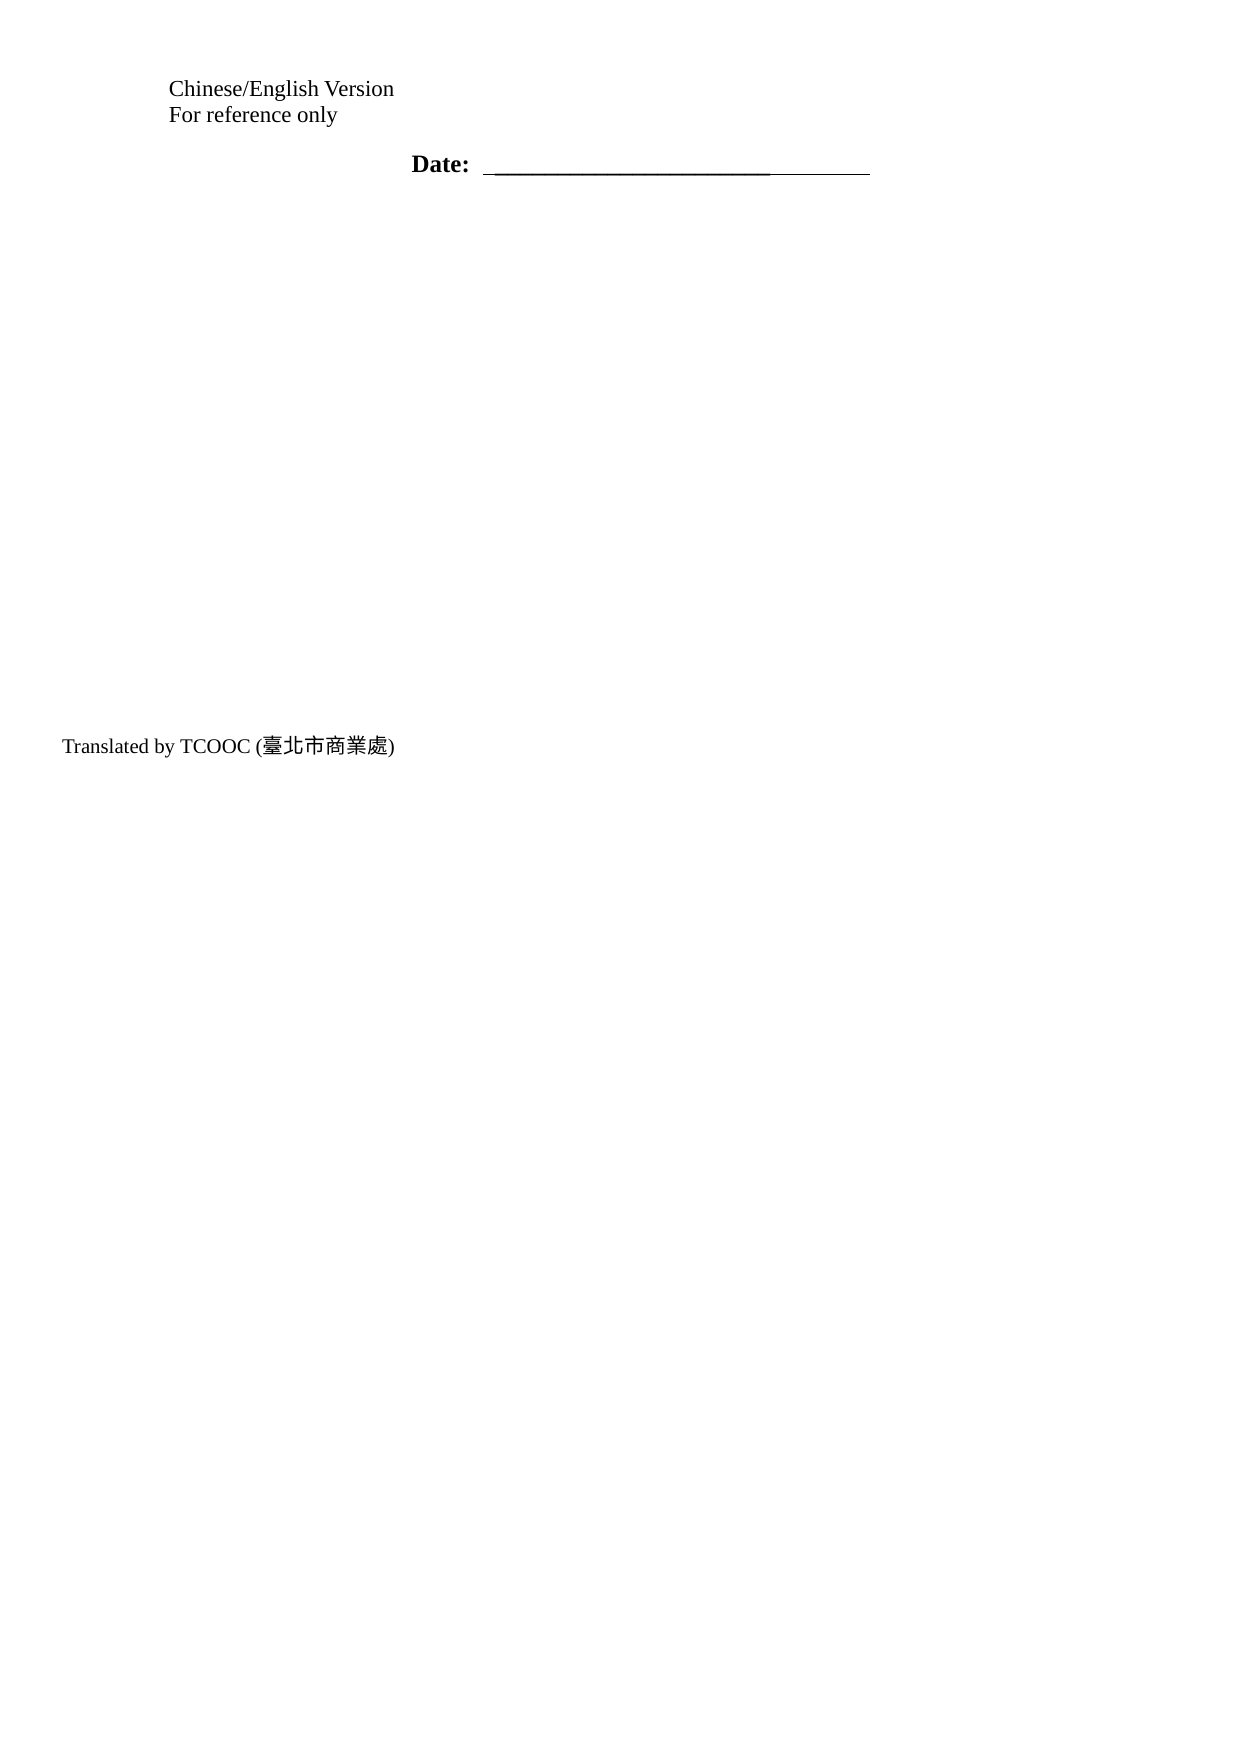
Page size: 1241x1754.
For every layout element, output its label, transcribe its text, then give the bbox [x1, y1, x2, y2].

text Translated by TCOOC (臺北市商業處) [62, 729, 489, 759]
text Date: ______________________ [169, 149, 1106, 178]
